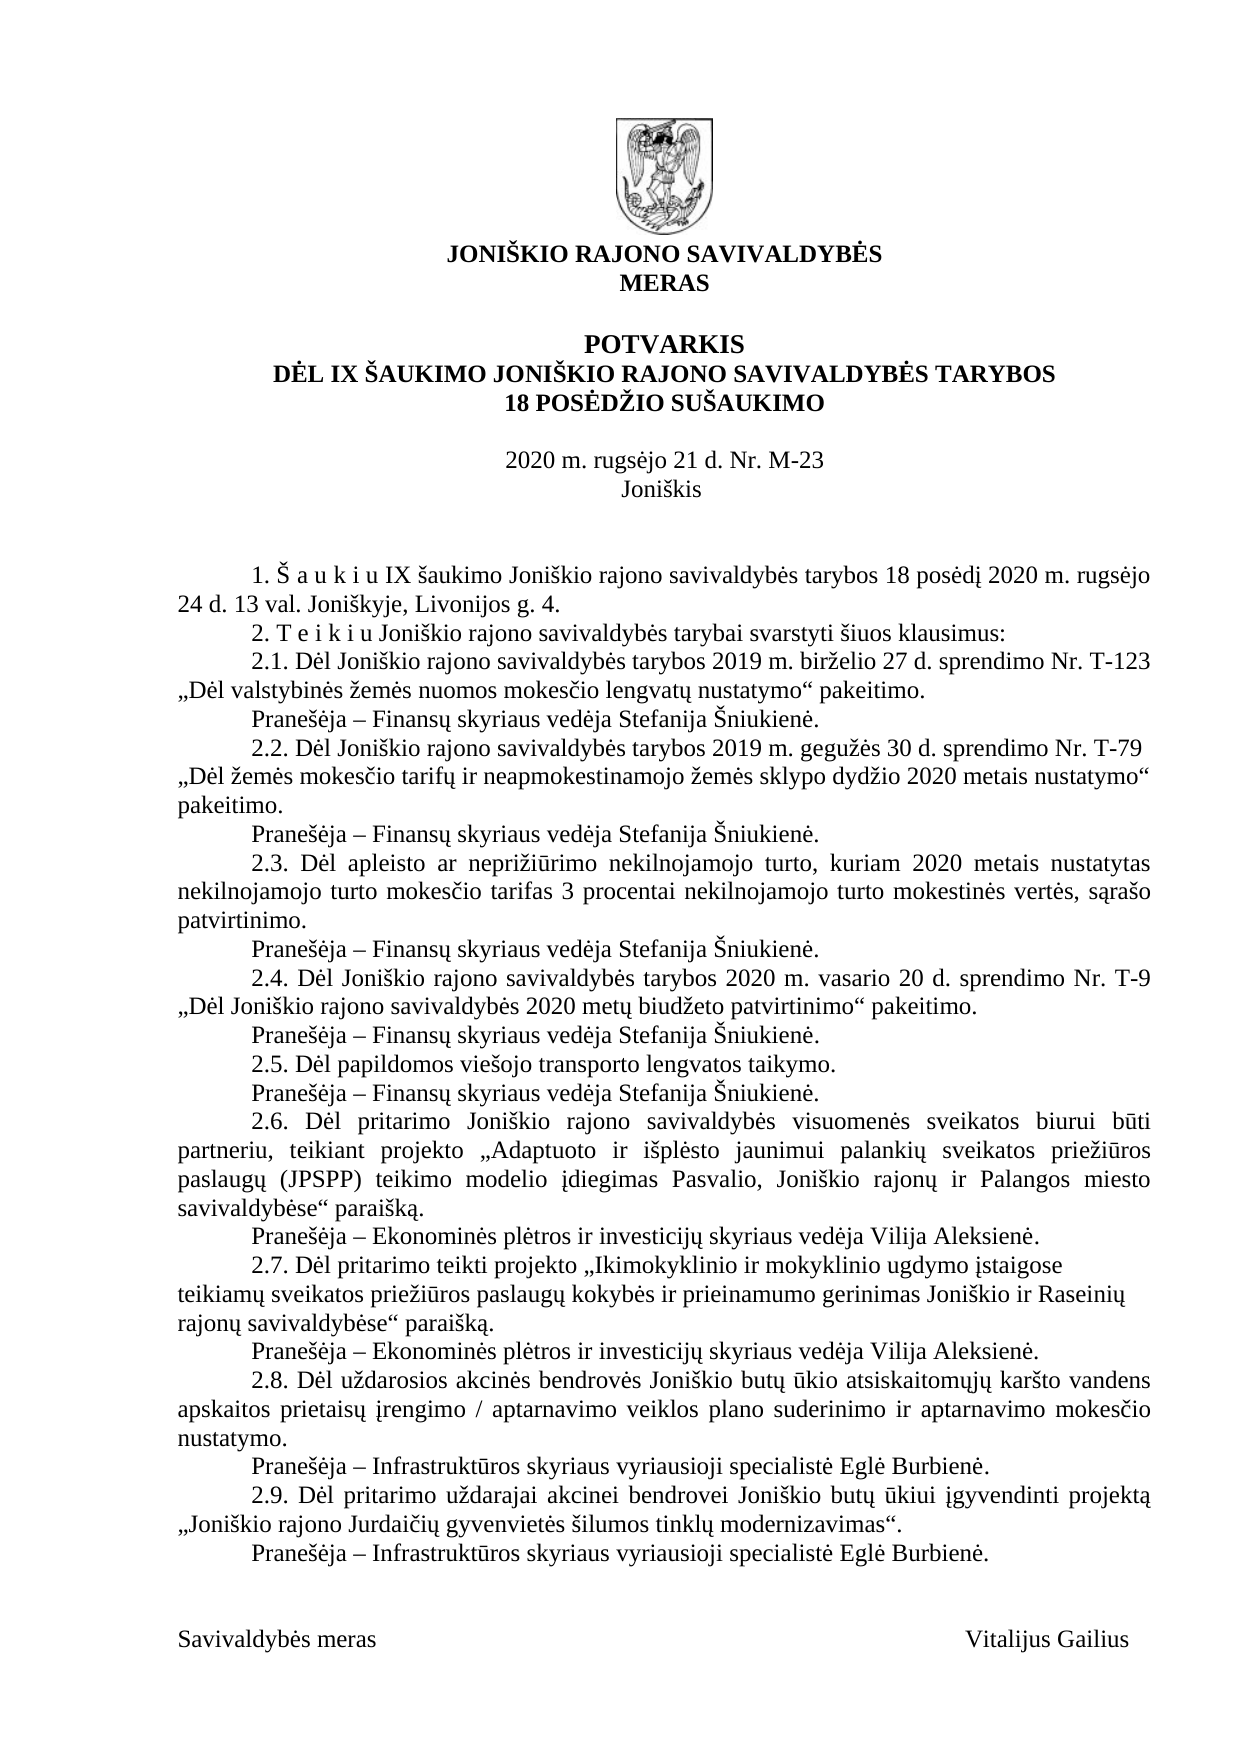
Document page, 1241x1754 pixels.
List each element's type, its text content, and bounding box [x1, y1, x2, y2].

text 2.8. Dėl uždarosios akcinės bendrovės Joniškio butų ūkio atsiskaitomųjų karšto vandens apskaitos prietaisų įrengimo / aptarnavimo veiklos plano suderinimo ir aptarnavimo mokesčio nustatymo. [177, 1365, 1152, 1451]
title DĖL IX ŠAUKIMO JONIŠKIO RAJONO SAVIVALDYBĖS TARYBOS [177, 359, 1152, 388]
text 2.3. Dėl apleisto ar neprižiūrimo nekilnojamojo turto, kuriam 2020 metais nustatytas nekilnojamojo turto mokesčio tarifas 3 procentai nekilnojamojo turto mokestinės vertės, sąrašo patvirtinimo. [177, 848, 1152, 934]
text 2.6. Dėl pritarimo Joniškio rajono savivaldybės visuomenės sveikatos biurui būti partneriu, teikiant projekto „Adaptuoto ir išplėsto jaunimui palankių sveikatos priežiūros paslaugų (JPSPP) teikimo modelio įdiegimas Pasvalio, Joniškio rajonų ir Palangos miesto savivaldybėse“ paraišką. [177, 1106, 1152, 1221]
text Pranešėja – Finansų skyriaus vedėja Stefanija Šniukienė. [177, 1020, 1152, 1049]
subtitle 18 POSĖDŽIO SUŠAUKIMO [177, 388, 1152, 416]
text 2020 m. rugsėjo 21 d. Nr. M-23 [177, 445, 1152, 474]
text Savivaldybės meras Vitalijus Gailius [177, 1624, 1152, 1653]
text Pranešėja – Ekonominės plėtros ir investicijų skyriaus vedėja Vilija Aleksienė. [177, 1221, 1152, 1250]
text Pranešėja – Finansų skyriaus vedėja Stefanija Šniukienė. [177, 1078, 1152, 1106]
text 2.4. Dėl Joniškio rajono savivaldybės tarybos 2020 m. vasario 20 d. sprendimo Nr. T-9 „Dėl Joniškio rajono savivaldybės 2020 metų biudžeto patvirtinimo“ pakeitimo. [177, 963, 1152, 1020]
text Pranešėja – Infrastruktūros skyriaus vyriausioji specialistė Eglė Burbienė. [177, 1538, 1152, 1566]
table_header [713, 119, 1152, 234]
text Joniškis [177, 474, 1152, 503]
table_cell Joniškio rajono savivaldybės MERAS [177, 239, 1152, 297]
text 2.1. Dėl Joniškio rajono savivaldybės tarybos 2019 m. birželio 27 d. sprendimo Nr. T-123 „Dėl valstybinės žemės nuomos mokesčio lengvatų nustatymo“ pakeitimo. [177, 646, 1152, 704]
text Pranešėja – Ekonominės plėtros ir investicijų skyriaus vedėja Vilija Aleksienė. [177, 1336, 1152, 1365]
text 1. Š a u k i u IX šaukimo Joniškio rajono savivaldybės tarybos 18 posėdį 2020 m. rugsėjo 24 d. 13 val. Joniškyje, Livonijos g. 4. [177, 560, 1152, 618]
table_cell POTVARKIS [177, 297, 1152, 359]
table_cell [177, 234, 1152, 239]
text 2.9. Dėl pritarimo uždarajai akcinei bendrovei Joniškio butų ūkiui įgyvendinti projektą „Joniškio rajono Jurdaičių gyvenvietės šilumos tinklų modernizavimas“. [177, 1480, 1152, 1538]
text 2.2. Dėl Joniškio rajono savivaldybės tarybos 2019 m. gegužės 30 d. sprendimo Nr. T-79 „Dėl žemės mokesčio tarifų ir neapmokestinamojo žemės sklypo dydžio 2020 metais nustatymo“ pakeitimo. [177, 733, 1152, 819]
text 2.5. Dėl papildomos viešojo transporto lengvatos taikymo. [177, 1049, 1152, 1078]
text Pranešėja – Finansų skyriaus vedėja Stefanija Šniukienė. [177, 704, 1152, 733]
text 2.7. Dėl pritarimo teikti projekto „Ikimokyklinio ir mokyklinio ugdymo įstaigose teikiamų sveikatos priežiūros paslaugų kokybės ir prieinamumo gerinimas Joniškio ir Raseinių rajonų savivaldybėse“ paraišką. [177, 1250, 1152, 1336]
table_header [177, 119, 616, 234]
text Pranešėja – Infrastruktūros skyriaus vyriausioji specialistė Eglė Burbienė. [177, 1451, 1152, 1480]
text Pranešėja – Finansų skyriaus vedėja Stefanija Šniukienė. [177, 934, 1152, 963]
text 2. T e i k i u Joniškio rajono savivaldybės tarybai svarstyti šiuos klausimus: [177, 618, 1152, 646]
text Pranešėja – Finansų skyriaus vedėja Stefanija Šniukienė. [177, 819, 1152, 848]
